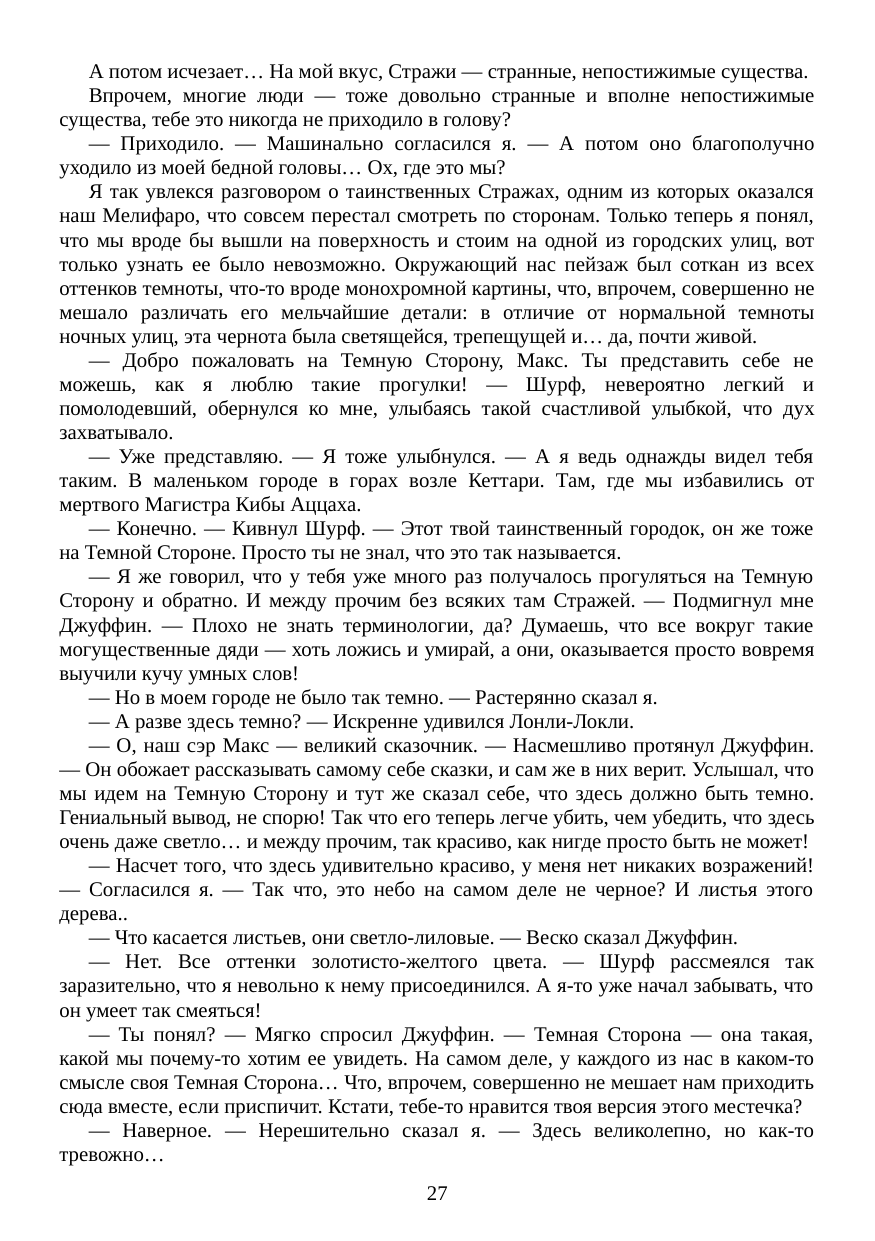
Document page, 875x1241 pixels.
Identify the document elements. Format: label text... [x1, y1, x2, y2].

text А потом исчезает… На мой вкус, Стражи — странные, непостижимые существа. [59, 59, 815, 83]
text Я так увлекся разговором о таинственных Стражах, одним из которых оказался наш Мелифаро, что совсем перестал смотреть по сторонам. Только теперь я понял, что мы вроде бы вышли на поверхность и стоим на одной из городских улиц, вот только узнать ее было невозможно. Окружающий нас пейзаж был соткан из всех оттенков темноты, что-то вроде монохромной картины, что, впрочем, совершенно не мешало различать его мельчайшие детали: в отличие от нормальной темноты ночных улиц, эта чернота была светящейся, трепещущей и… да, почти живой. [59, 179, 815, 348]
text — Нет. Все оттенки золотисто-желтого цвета. — Шурф рассмеялся так заразительно, что я невольно к нему присоединился. А я-то уже начал забывать, что он умеет так смеяться! [59, 949, 815, 1022]
text — Но в моем городе не было так темно. — Растерянно сказал я. [59, 685, 815, 709]
text — Ты понял? — Мягко спросил Джуффин. — Темная Сторона — она такая, какой мы почему-то хотим ее увидеть. На самом деле, у каждого из нас в каком-то смысле своя Темная Сторона… Что, впрочем, совершенно не мешает нам приходить сюда вместе, если приспичит. Кстати, тебе-то нравится твоя версия этого местечка? [59, 1022, 815, 1118]
text — Насчет того, что здесь удивительно красиво, у меня нет никаких возражений! — Согласился я. — Так что, это небо на самом деле не черное? И листья этого дерева.. [59, 853, 815, 925]
text — Приходило. — Машинально согласился я. — А потом оно благополучно уходило из моей бедной головы… Ох, где это мы? [59, 131, 815, 179]
text — А разве здесь темно? — Искренне удивился Лонли-Локли. [59, 709, 815, 733]
text Впрочем, многие люди — тоже довольно странные и вполне непостижимые существа, тебе это никогда не приходило в голову? [59, 83, 815, 131]
text — Добро пожаловать на Темную Сторону, Макс. Ты представить себе не можешь, как я люблю такие прогулки! — Шурф, невероятно легкий и помолодевший, обернулся ко мне, улыбаясь такой счастливой улыбкой, что дух захватывало. [59, 348, 815, 444]
text — Уже представляю. — Я тоже улыбнулся. — А я ведь однажды видел тебя таким. В маленьком городе в горах возле Кеттари. Там, где мы избавились от мертвого Магистра Кибы Аццаха. [59, 444, 815, 516]
text — Конечно. — Кивнул Шурф. — Этот твой таинственный городок, он же тоже на Темной Стороне. Просто ты не знал, что это так называется. [59, 516, 815, 564]
text — Я же говорил, что у тебя уже много раз получалось прогуляться на Темную Сторону и обратно. И между прочим без всяких там Стражей. — Подмигнул мне Джуффин. — Плохо не знать терминологии, да? Думаешь, что все вокруг такие могущественные дяди — хоть ложись и умирай, а они, оказывается просто вовремя выучили кучу умных слов! [59, 564, 815, 685]
text — Что касается листьев, они светло-лиловые. — Веско сказал Джуффин. [59, 925, 815, 949]
text — О, наш сэр Макс — великий сказочник. — Насмешливо протянул Джуффин. — Он обожает рассказывать самому себе сказки, и сам же в них верит. Услышал, что мы идем на Темную Сторону и тут же сказал себе, что здесь должно быть темно. Гениальный вывод, не спорю! Так что его теперь легче убить, чем убедить, что здесь очень даже светло… и между прочим, так красиво, как нигде просто быть не может! [59, 733, 815, 853]
text — Наверное. — Нерешительно сказал я. — Здесь великолепно, но как-то тревожно… [59, 1118, 815, 1166]
